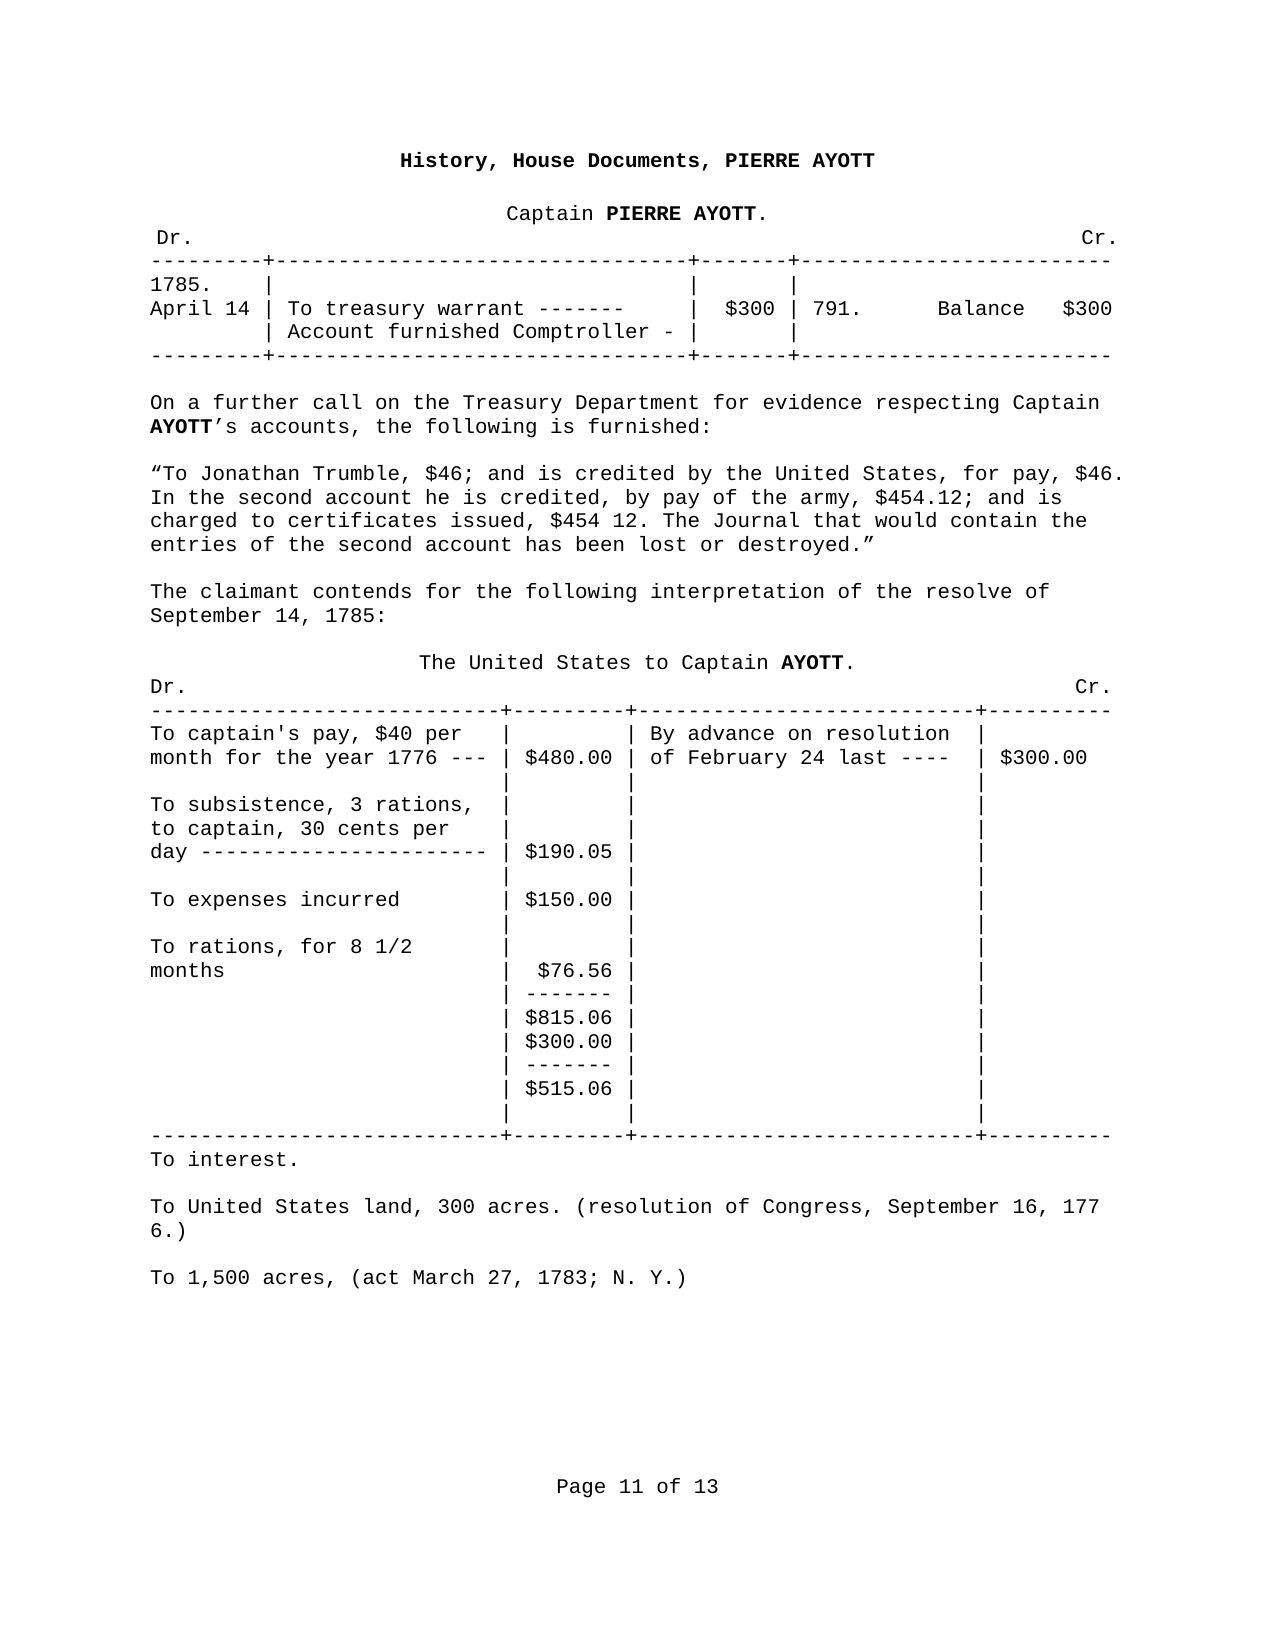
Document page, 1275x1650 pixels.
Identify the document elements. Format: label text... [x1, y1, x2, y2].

text To subsistence, 3 rations, | | | [150, 794, 1125, 818]
text | | | [150, 1102, 1125, 1125]
text | $815.06 | | [150, 1007, 1125, 1031]
text day ----------------------- | $190.05 | | [150, 842, 1125, 865]
text To United States land, 300 acres. (resolution of Congress, September 16, 177 6.) [150, 1196, 1125, 1243]
text To interest. [150, 1149, 1125, 1173]
text “To Jonathan Trumble, $46; and is credited by the United States, for pay, $46. In the second account he is credited, by pay of the army, $454.12; and is charged to certificates issued, $454 12. The Journal that would contain the entries of the second account has been lost or destroyed.” [150, 463, 1125, 558]
text April 14 | To treasury warrant ------- | $300 | 791. Balance $300 [150, 298, 1125, 321]
text To expenses incurred | $150.00 | | [150, 889, 1125, 912]
text The claimant contends for the following interpretation of the resolve of September 14, 1785: [150, 581, 1125, 629]
text To rations, for 8 1/2 | | | [150, 936, 1125, 960]
text | $515.06 | | [150, 1078, 1125, 1102]
text | | | [150, 865, 1125, 889]
text On a further call on the Treasury Department for evidence respecting Captain Ayott’s accounts, the following is furnished: [150, 392, 1125, 439]
text month for the year 1776 --- | $480.00 | of February 24 last ---- | $300.00 [150, 747, 1125, 771]
text ---------+---------------------------------+-------+------------------------- [150, 250, 1125, 274]
text 1785. | | | [150, 274, 1125, 298]
text | | | [150, 912, 1125, 936]
text ----------------------------+---------+---------------------------+---------- [150, 1125, 1125, 1149]
text months | $76.56 | | [150, 960, 1125, 983]
text | | | [150, 771, 1125, 794]
text | Account furnished Comptroller - | | [150, 321, 1125, 345]
text | $300.00 | | [150, 1031, 1125, 1054]
text Dr. Cr. [150, 676, 1125, 700]
text Captain Pierre Ayott. [150, 203, 1125, 227]
text ----------------------------+---------+---------------------------+---------- [150, 700, 1125, 723]
text The United States to Captain Ayott. [150, 652, 1125, 676]
text ---------+---------------------------------+-------+------------------------- [150, 345, 1125, 369]
text To 1,500 acres, (act March 27, 1783; N. Y.) [150, 1267, 1125, 1291]
text to captain, 30 cents per | | | [150, 818, 1125, 842]
text | ------- | | [150, 983, 1125, 1007]
text Dr. Cr. [150, 227, 1125, 250]
text | ------- | | [150, 1054, 1125, 1078]
text To captain's pay, $40 per | | By advance on resolution | [150, 723, 1125, 747]
